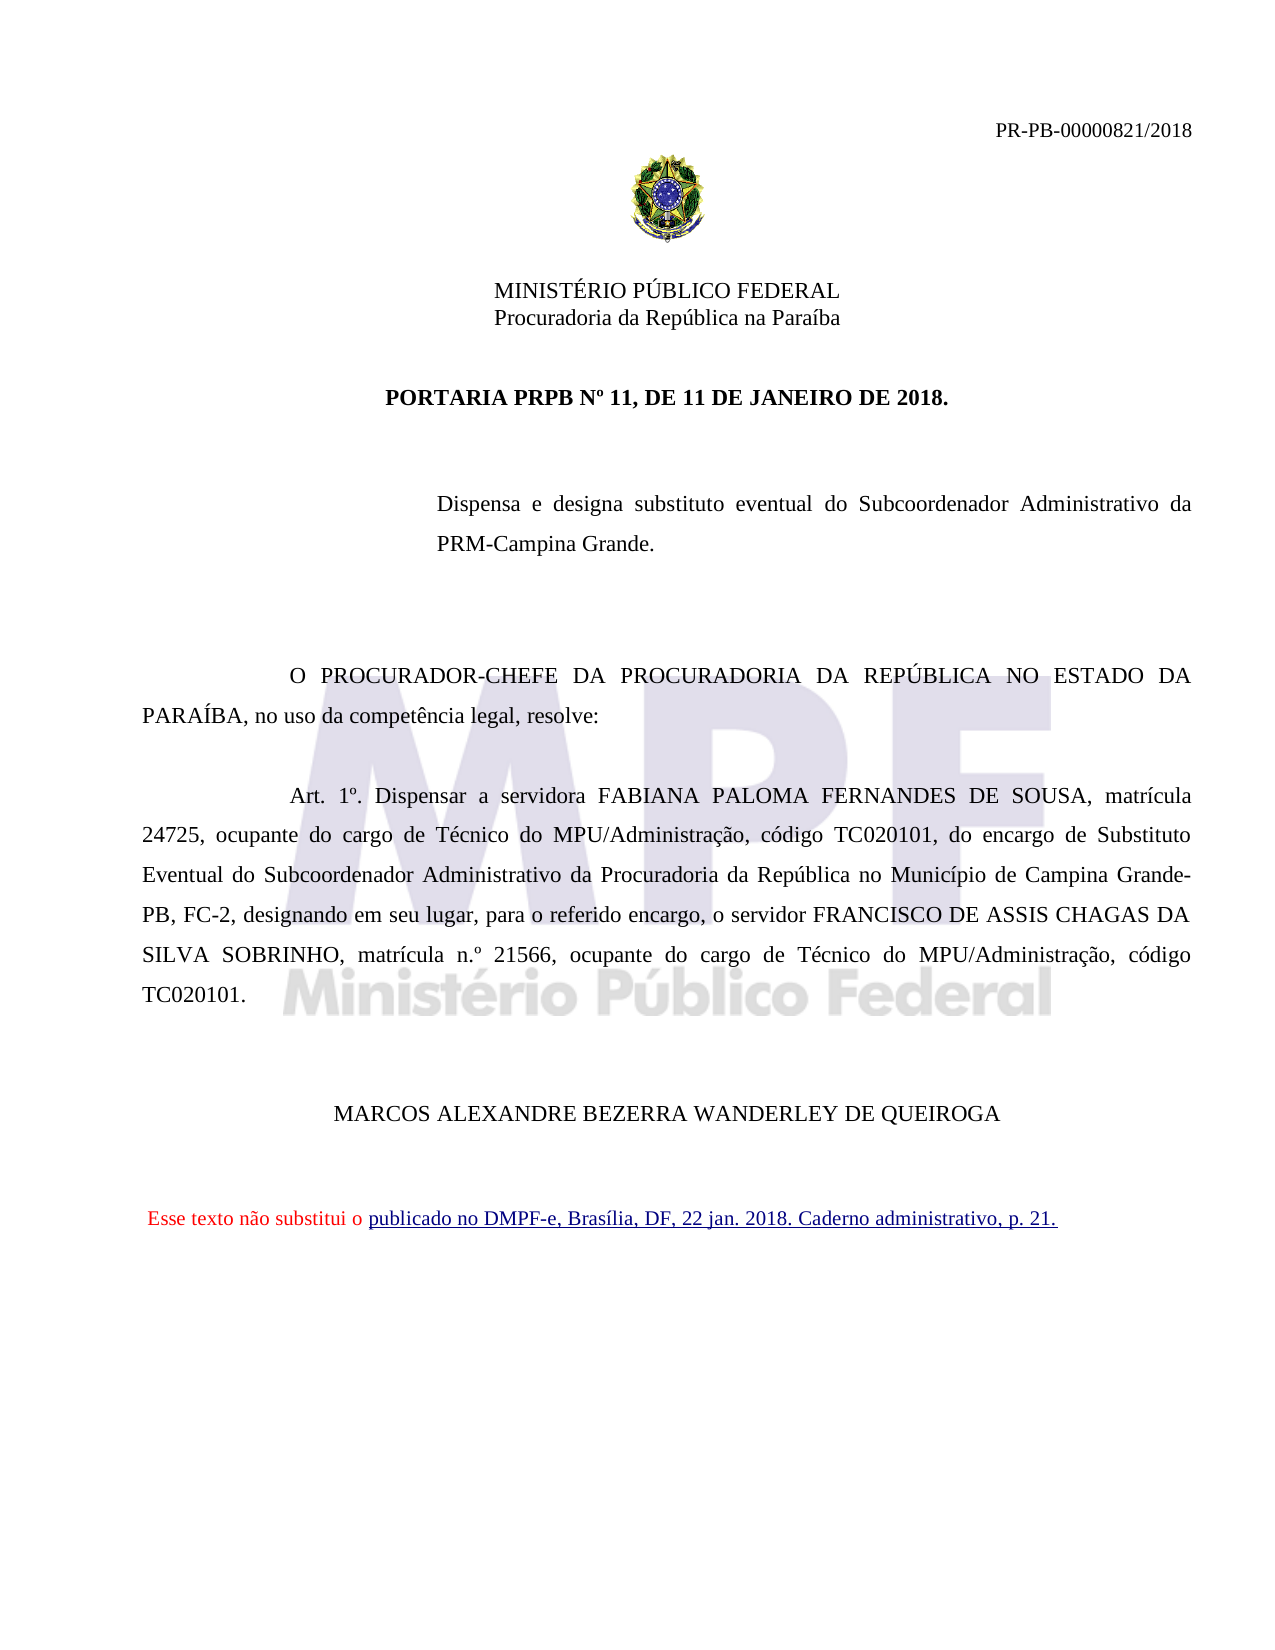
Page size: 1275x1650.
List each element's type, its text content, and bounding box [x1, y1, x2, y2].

text MINISTÉRIO PÚBLICO FEDERAL [142, 277, 1192, 304]
text Esse texto não substitui o publicado no DMPF-e, Brasília, DF, 22 jan. 2018. Caderno administrativo, p. 21. [142, 1206, 1192, 1230]
text PORTARIA PRPB Nº 11, DE 11 DE JANEIRO DE 2018. [142, 383, 1192, 410]
text MARCOS ALEXANDRE BEZERRA WANDERLEY DE QUEIROGA [142, 1100, 1192, 1127]
text Art. 1º. Dispensar a servidora FABIANA PALOMA FERNANDES DE SOUSA, matrícula 24725, ocupante do cargo de Técnico do MPU/Administração, código TC020101, do encargo de Substituto Eventual do Subcoordenador Administrativo da Procuradoria da República no Município de Campina Grande-PB, FC-2, designando em seu lugar, para o referido encargo, o servidor FRANCISCO DE ASSIS CHAGAS DA SILVA SOBRINHO, matrícula n.º 21566, ocupante do cargo de Técnico do MPU/Administração, código TC020101. [142, 782, 1192, 1007]
text PR-PB-00000821/2018 [142, 118, 1192, 142]
text O PROCURADOR-CHEFE DA PROCURADORIA DA REPÚBLICA NO ESTADO DA PARAÍBA, no uso da competência legal, resolve: [142, 662, 1192, 728]
text Dispensa e designa substituto eventual do Subcoordenador Administrativo da PRM-Campina Grande. [437, 490, 1192, 556]
picture [283, 728, 1051, 782]
text Procuradoria da República na Paraíba [142, 304, 1192, 330]
picture [283, 1007, 1051, 1016]
